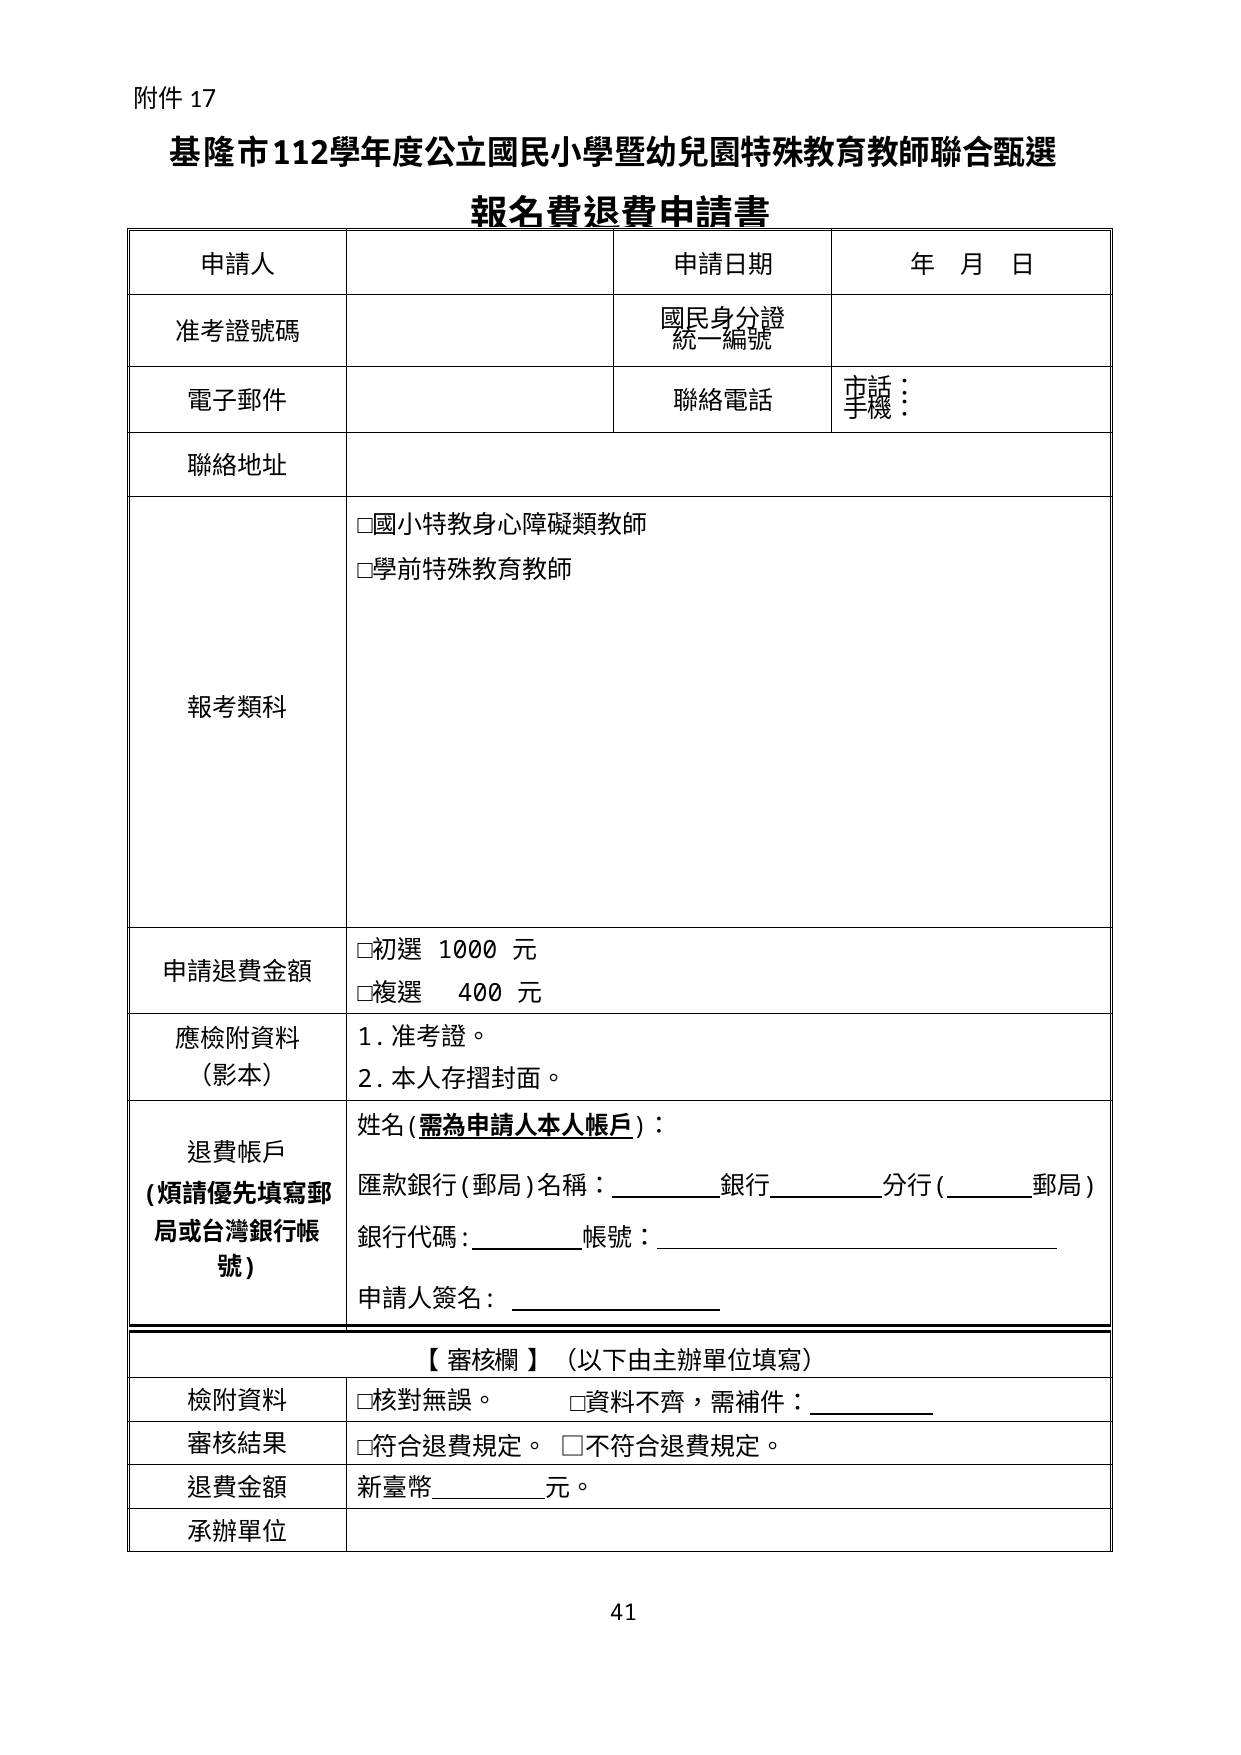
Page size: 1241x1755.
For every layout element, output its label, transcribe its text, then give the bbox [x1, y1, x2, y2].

table_cell 國民身分證統一編號 [614, 295, 831, 366]
text 報名費退費申請書 [169, 184, 1071, 227]
table_cell 銀行代碼: 帳號： [347, 1212, 1110, 1254]
table_cell 報考類科 [130, 497, 346, 927]
text [128, 1552, 1113, 1572]
table_cell □核對無誤。 [347, 1378, 538, 1421]
table_cell 退費帳戶 [130, 1142, 346, 1169]
table_cell 匯款銀行(郵局)名稱： 銀行 分行( 郵局) [347, 1169, 1110, 1212]
table_cell □符合退費規定。 □不符合退費規定。 [347, 1422, 1110, 1464]
text 附件 17 [134, 79, 1224, 115]
table_cell 申請人簽名: [347, 1282, 1110, 1324]
table_header 月 [946, 231, 996, 294]
table_cell [347, 1142, 1110, 1169]
table_cell 號) [130, 1254, 346, 1282]
table_cell 市話： 手機： [832, 367, 1110, 432]
table_cell 局或台灣銀行帳 [130, 1212, 346, 1254]
table_cell 准考證。 本人存摺封面。 [347, 1014, 1110, 1099]
table_header 年 [832, 231, 946, 294]
table_cell [130, 1101, 346, 1142]
table_cell [347, 433, 1110, 496]
table_cell [832, 295, 1110, 366]
table_cell 聯絡地址 [130, 433, 346, 496]
table_cell 准考證號碼 [130, 295, 346, 366]
table_cell [347, 367, 613, 432]
table_cell [347, 1509, 1110, 1551]
table_header 申請日期 [614, 231, 831, 294]
table_cell 檢附資料 [130, 1378, 346, 1421]
table_cell 姓名(需為申請人本人帳戶)： [347, 1101, 1110, 1142]
table_header 日 [996, 231, 1110, 294]
table_cell 【 審核欄 】（以下由主辦單位填寫） [130, 1333, 1110, 1377]
table_cell □國小特教身心障礙類教師 □學前特殊教育教師 [347, 497, 1110, 927]
table_cell 新臺幣 元。 [347, 1465, 1110, 1508]
table_cell [128, 1325, 346, 1330]
table_cell [130, 1282, 346, 1324]
table_cell 電子郵件 [130, 367, 346, 432]
table_cell 申請退費金額 [130, 928, 346, 1013]
text 基隆市112學年度公立國民小學暨幼兒園特殊教育教師聯合甄選 [169, 125, 1071, 174]
table_cell 聯絡電話 [614, 367, 831, 432]
table_header 申請人 [130, 231, 346, 294]
table_cell [347, 295, 613, 366]
table_cell □初選 1000 元 □複選 400 元 [347, 928, 1110, 1013]
table_cell 退費金額 [130, 1465, 346, 1508]
table_cell [347, 1254, 1110, 1282]
table_header [347, 231, 613, 294]
table_cell □資料不齊，需補件： [539, 1378, 1110, 1421]
table_cell 審核結果 [130, 1422, 346, 1464]
table_cell 應檢附資料 （影本） [130, 1014, 346, 1099]
table_cell (煩請優先填寫郵 [130, 1169, 346, 1212]
table_cell 承辦單位 [130, 1509, 346, 1551]
